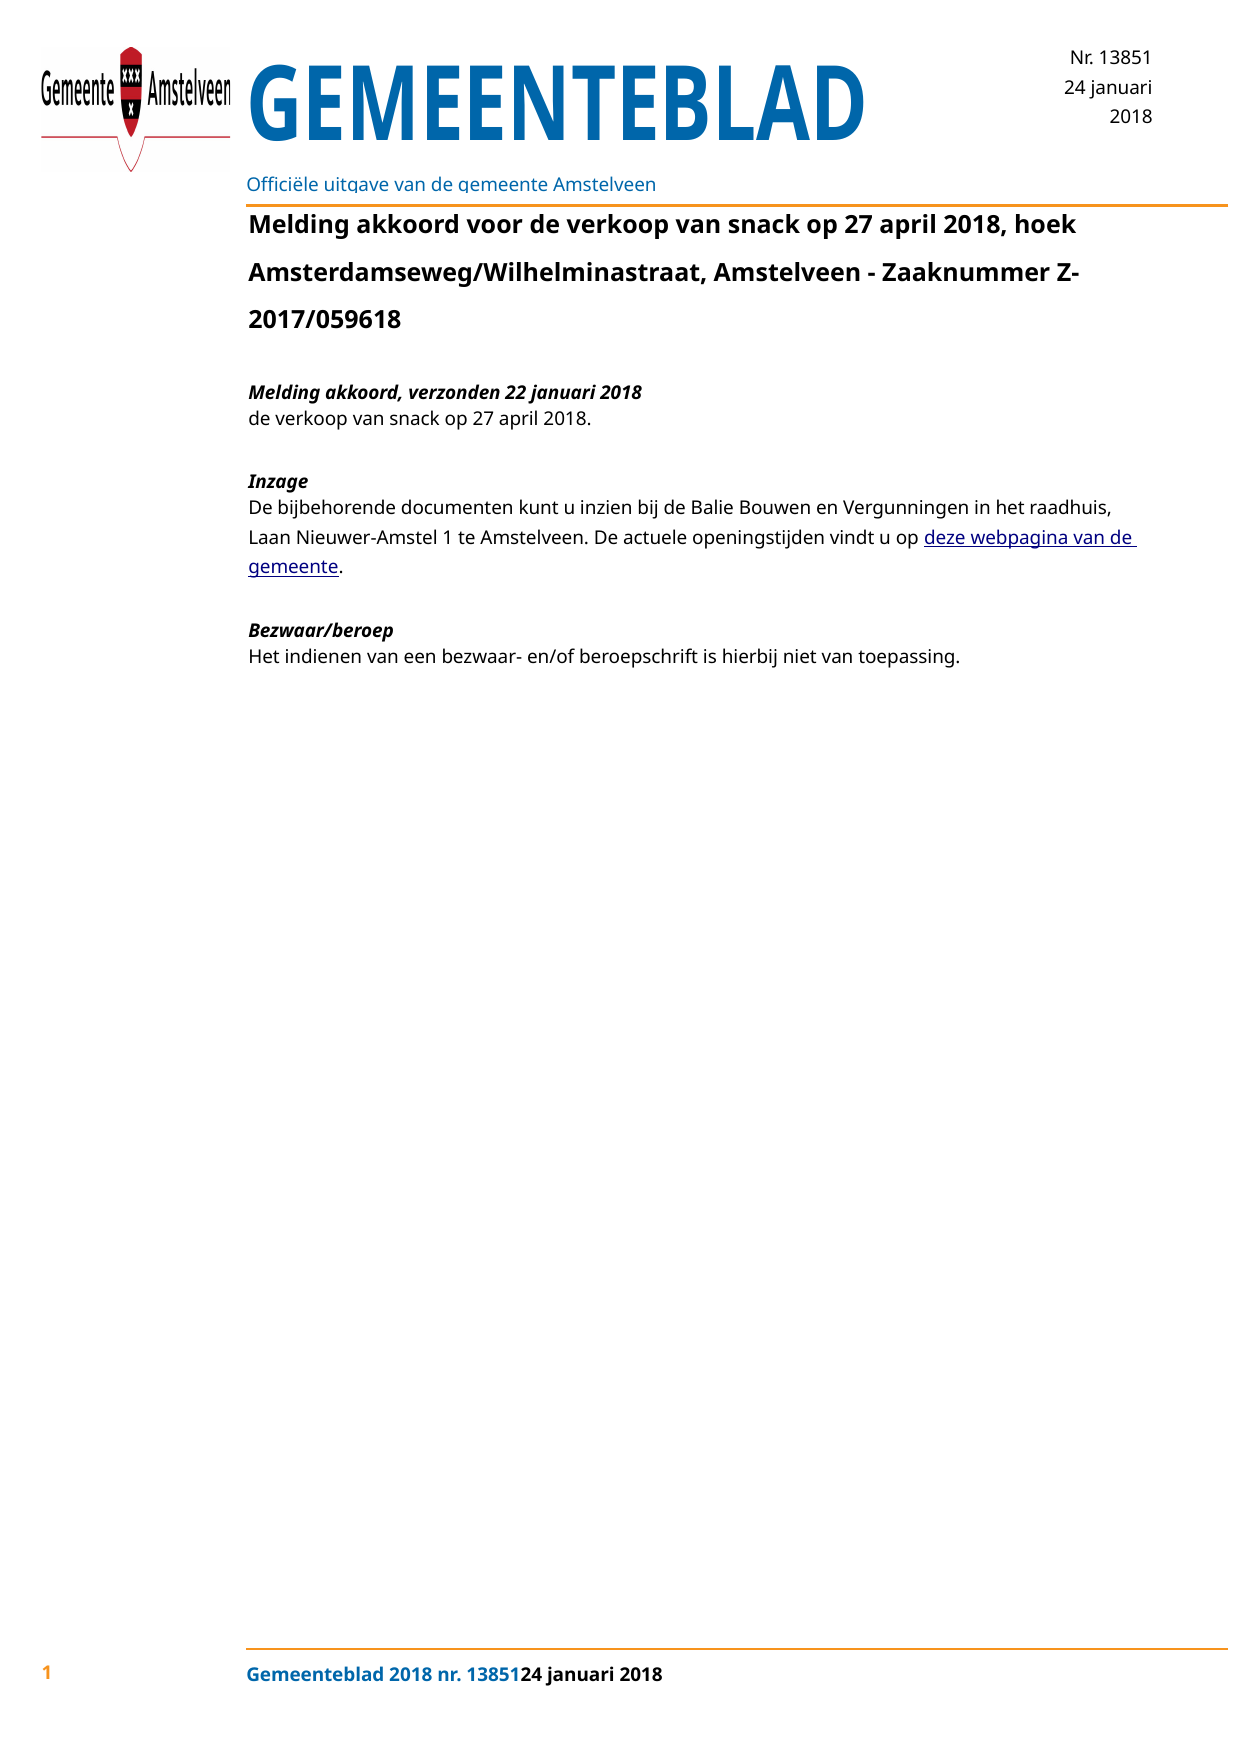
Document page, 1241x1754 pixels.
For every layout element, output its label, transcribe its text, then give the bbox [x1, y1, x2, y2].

text Het indienen van een bezwaar- en/of beroepschrift is hierbij niet van toepassing. [248, 643, 1152, 669]
text Melding akkoord voor de verkoop van snack op 27 april 2018, hoek Amsterdamseweg/Wilhelminastraat, Amstelveen - Zaaknummer Z-2017/059618 [248, 207, 1152, 336]
picture [41, 47, 231, 172]
text De bijbehorende documenten kunt u inzien bij de Balie Bouwen en Vergunningen in het raadhuis, Laan Nieuwer-Amstel 1 te Amstelveen. De actuele openingstijden vindt u op deze webpagina van de gemeente. [248, 494, 1152, 579]
text Melding akkoord, verzonden 22 januari 2018 [248, 379, 1152, 405]
text de verkoop van snack op 27 april 2018. [248, 405, 1152, 431]
text Bezwaar/beroep [248, 618, 1152, 643]
text Inzage [248, 469, 1152, 494]
